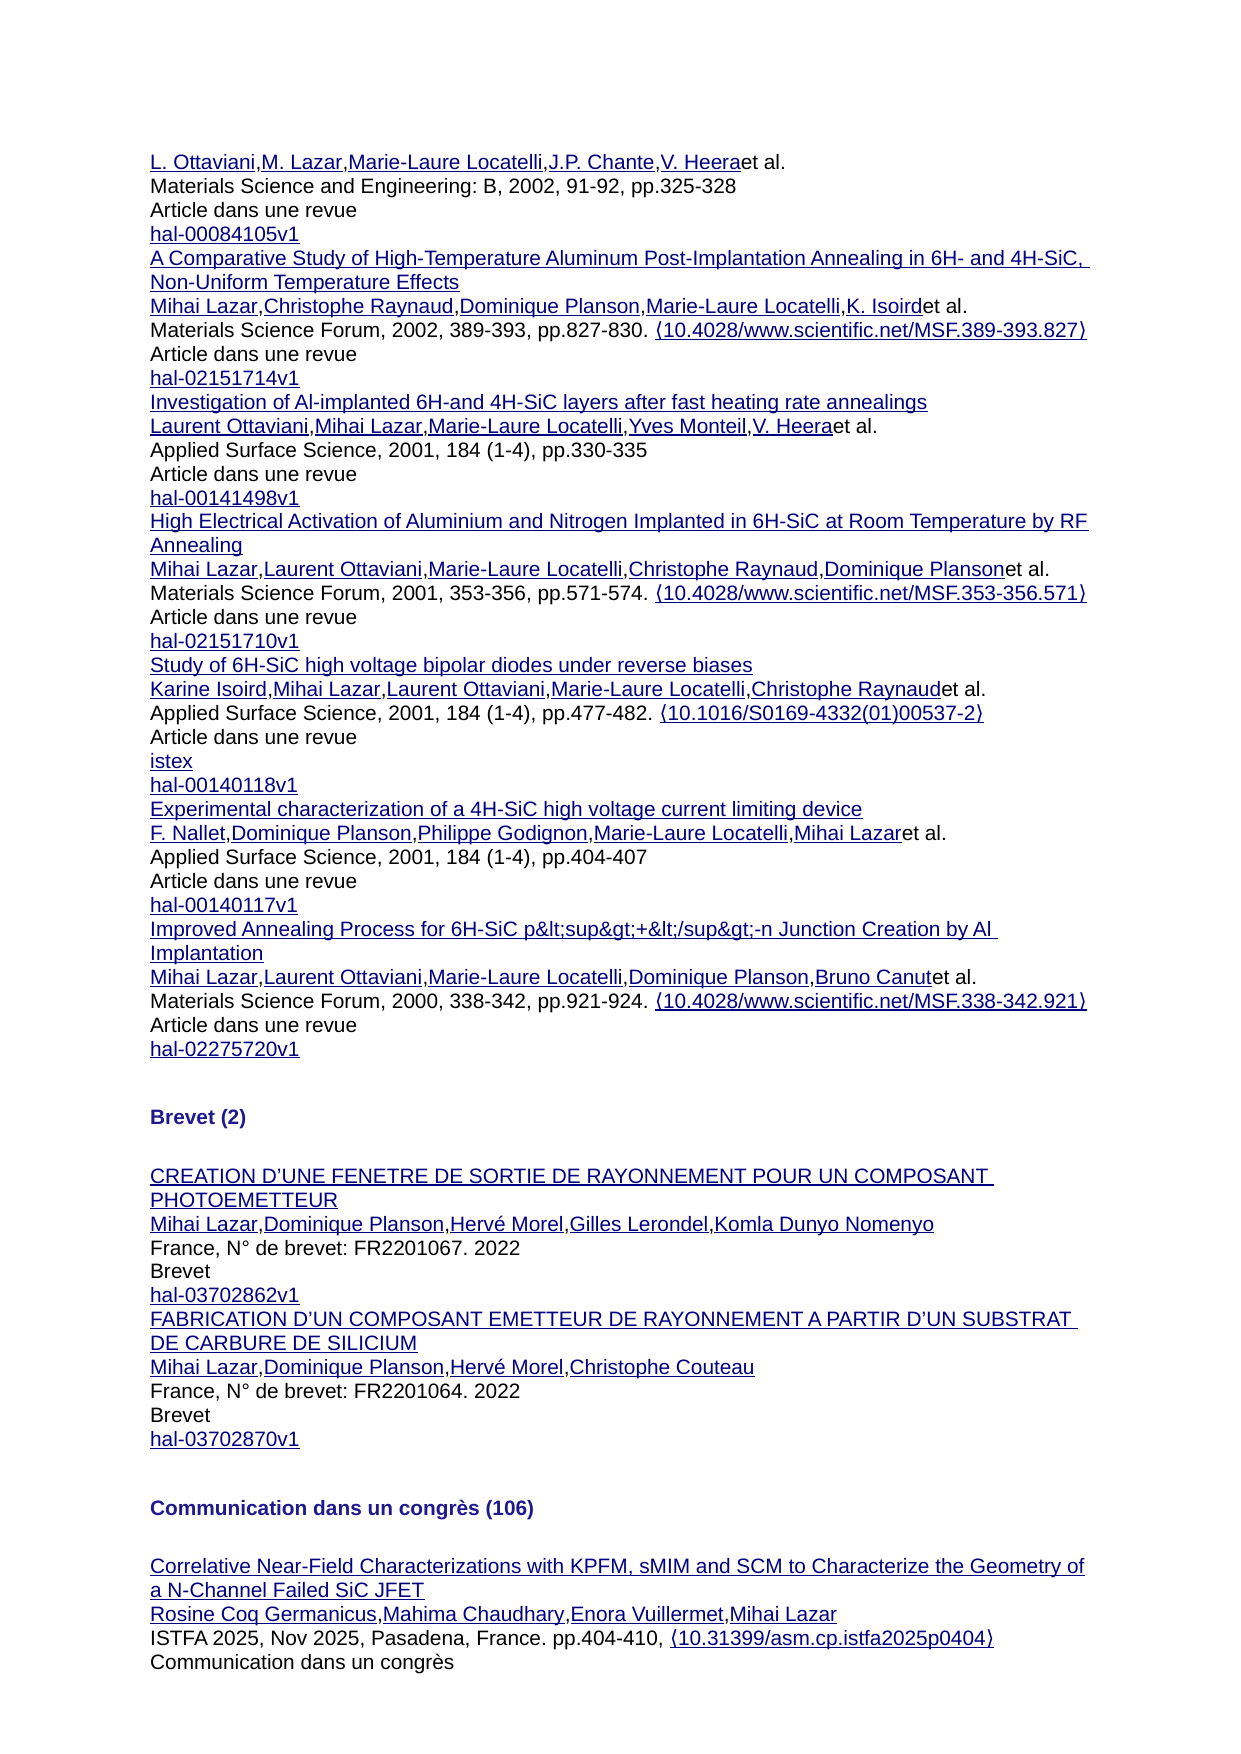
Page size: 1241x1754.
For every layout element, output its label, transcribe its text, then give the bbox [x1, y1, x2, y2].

table_cell L. Ottaviani,M. Lazar,Marie-Laure Locatelli,J.P. Chante,V. Heeraet al. Materials Science and Engineering: B, 2002, 91-92, pp.325-328 Article dans une revue hal-00084105v1 [150, 150, 1090, 246]
table_cell A Comparative Study of High-Temperature Aluminum Post-Implantation Annealing in 6H- and 4H-SiC, [150, 246, 1090, 267]
table_header CREATION D’UNE FENETRE DE SORTIE DE RAYONNEMENT POUR UN COMPOSANT PHOTOEMETTEUR Mihai Lazar,Dominique Planson,Hervé Morel,Gilles Lerondel,Komla Dunyo Nomenyo France, N° de brevet: FR2201067. 2022 Brevet hal-03702862v1 [150, 1164, 1090, 1307]
table_cell Improved Annealing Process for 6H-SiC p&lt;sup&gt;+&lt;/sup&gt;-n Junction Creation by Al Implantation Mihai Lazar,Laurent Ottaviani,Marie-Laure Locatelli,Dominique Planson,Bruno Canutet al. Materials Science Forum, 2000, 338-342, pp.921-924. ⟨10.4028/www.scientific.net/MSF.338-342.921⟩ Article dans une revue hal-02275720v1 [150, 917, 1090, 1060]
subtitle Communication dans un congrès (106) [150, 1496, 1090, 1520]
table_header Correlative Near-Field Characterizations with KPFM, sMIM and SCM to Characterize the Geometry of a N-Channel Failed SiC JFET Rosine Coq Germanicus,Mahima Chaudhary,Enora Vuillermet,Mihai Lazar ISTFA 2025, Nov 2025, Pasadena, France. pp.404-410, ⟨10.31399/asm.cp.istfa2025p0404⟩ Communication dans un congrès [150, 1554, 1090, 1674]
table_cell Study of 6H-SiC high voltage bipolar diodes under reverse biases Karine Isoird,Mihai Lazar,Laurent Ottaviani,Marie-Laure Locatelli,Christophe Raynaudet al. Applied Surface Science, 2001, 184 (1-4), pp.477-482. ⟨10.1016/S0169-4332(01)00537-2⟩ Article dans une revue istex hal-00140118v1 [150, 653, 1090, 797]
table_cell Non-Uniform Temperature Effects Mihai Lazar,Christophe Raynaud,Dominique Planson,Marie-Laure Locatelli,K. Isoirdet al. Materials Science Forum, 2002, 389-393, pp.827-830. ⟨10.4028/www.scientific.net/MSF.389-393.827⟩ Article dans une revue hal-02151714v1 [150, 268, 1090, 389]
table_cell Experimental characterization of a 4H-SiC high voltage current limiting device F. Nallet,Dominique Planson,Philippe Godignon,Marie-Laure Locatelli,Mihai Lazaret al. Applied Surface Science, 2001, 184 (1-4), pp.404-407 Article dans une revue hal-00140117v1 [150, 797, 1090, 917]
table_cell High Electrical Activation of Aluminium and Nitrogen Implanted in 6H-SiC at Room Temperature by RF Annealing Mihai Lazar,Laurent Ottaviani,Marie-Laure Locatelli,Christophe Raynaud,Dominique Plansonet al. Materials Science Forum, 2001, 353-356, pp.571-574. ⟨10.4028/www.scientific.net/MSF.353-356.571⟩ Article dans une revue hal-02151710v1 [150, 509, 1090, 653]
subtitle Brevet (2) [150, 1105, 1090, 1129]
table_cell Investigation of Al-implanted 6H-and 4H-SiC layers after fast heating rate annealings Laurent Ottaviani,Mihai Lazar,Marie-Laure Locatelli,Yves Monteil,V. Heeraet al. Applied Surface Science, 2001, 184 (1-4), pp.330-335 Article dans une revue hal-00141498v1 [150, 390, 1090, 509]
table_cell FABRICATION D’UN COMPOSANT EMETTEUR DE RAYONNEMENT A PARTIR D’UN SUBSTRAT DE CARBURE DE SILICIUM Mihai Lazar,Dominique Planson,Hervé Morel,Christophe Couteau France, N° de brevet: FR2201064. 2022 Brevet hal-03702870v1 [150, 1307, 1090, 1451]
